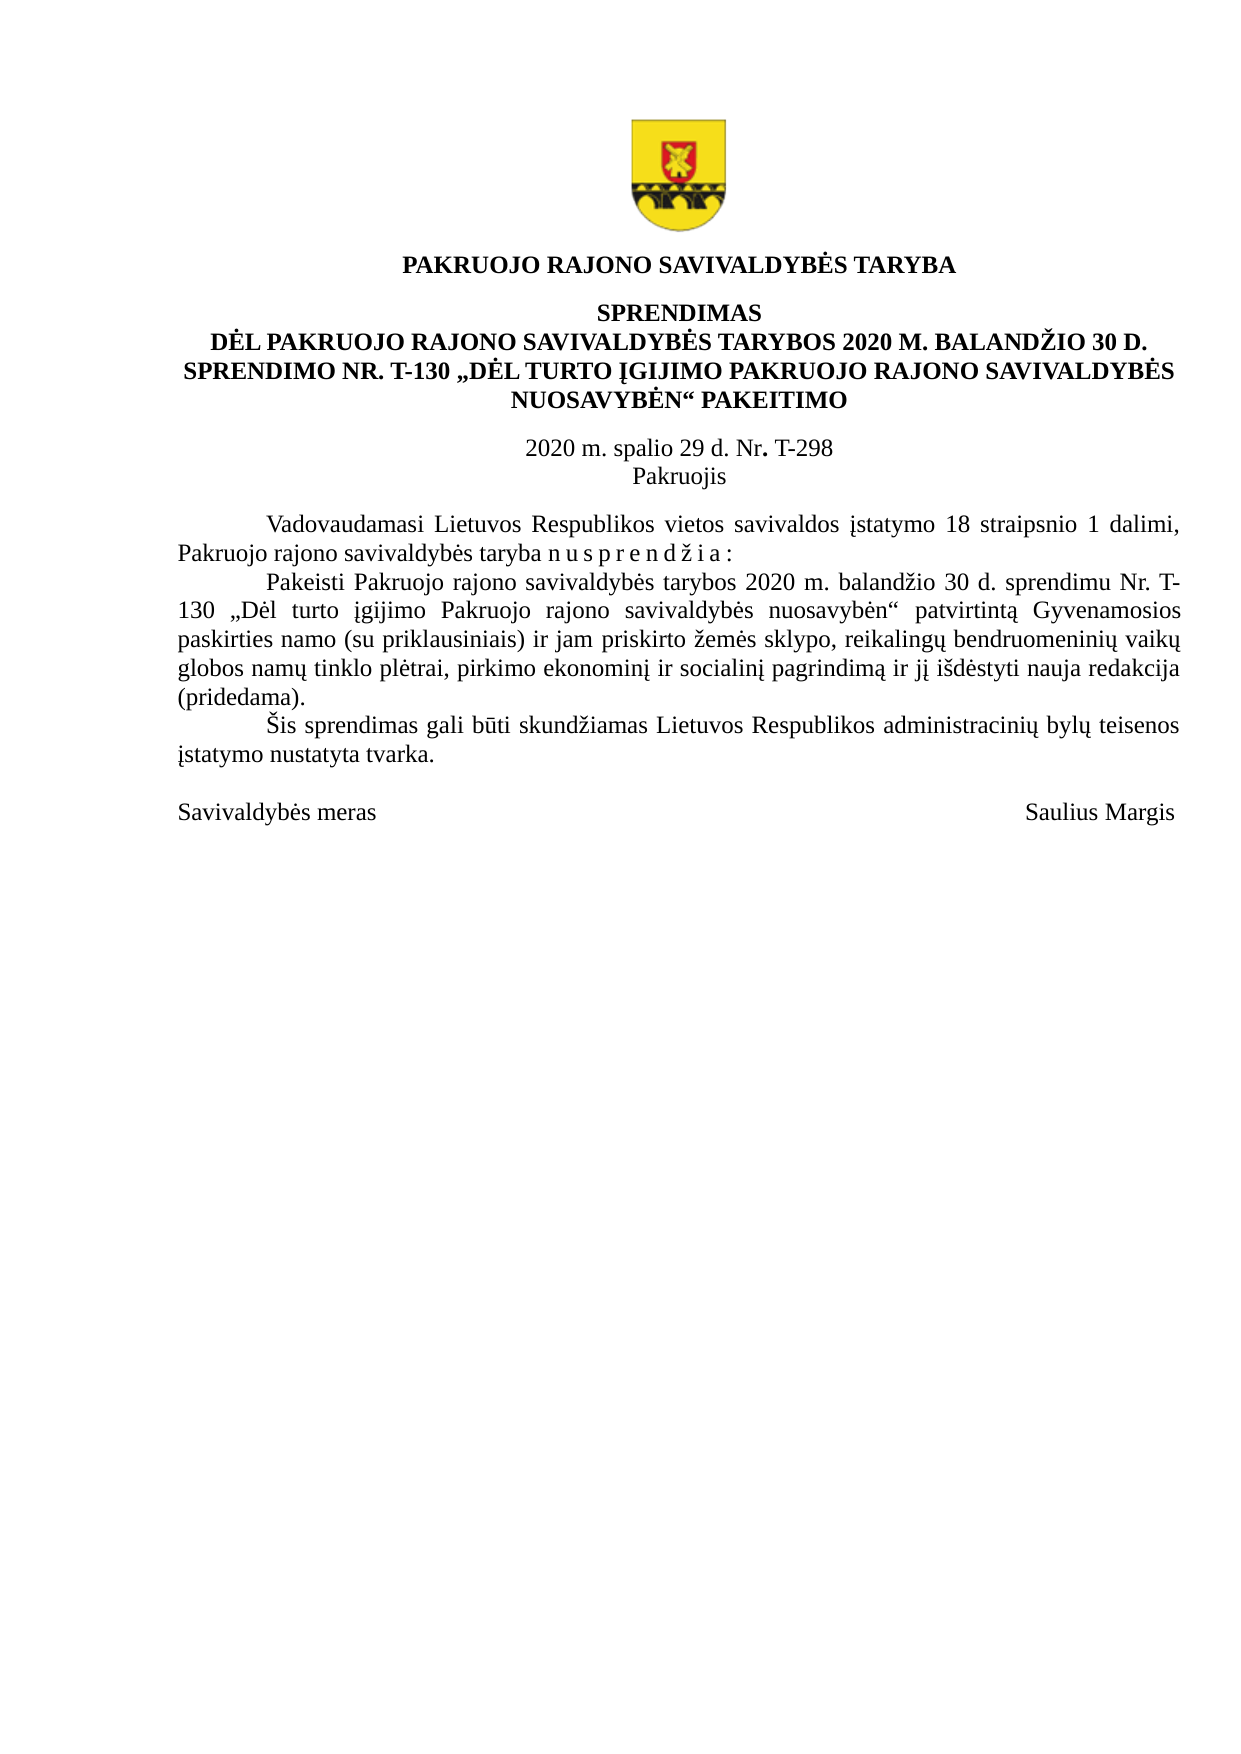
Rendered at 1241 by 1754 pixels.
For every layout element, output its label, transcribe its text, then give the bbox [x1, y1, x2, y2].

text Savivaldybės meras Saulius Margis [177, 797, 1202, 826]
text 2020 m. spalio 29 d. Nr. T-298 [177, 433, 1181, 461]
text Pakruojis [177, 461, 1181, 490]
text Šis sprendimas gali būti skundžiamas Lietuvos Respublikos administracinių bylų teisenos įstatymo nustatyta tvarka. [177, 711, 1181, 768]
text DĖL PAKRUOJO RAJONO SAVIVALDYBĖS TARYBOS 2020 M. BALANDŽIO 30 D. SPRENDIMO NR. T-130 „DĖL TURTO ĮGIJIMO PAKRUOJO RAJONO SAVIVALDYBĖS NUOSAVYBĖN“ PAKEITIMO [177, 327, 1181, 413]
text PAKRUOJO RAJONO SAVIVALDYBĖS TARYBA [177, 251, 1181, 279]
text Vadovaudamasi Lietuvos Respublikos vietos savivaldos įstatymo 18 straipsnio 1 dalimi, Pakruojo rajono savivaldybės taryba nusprendžia: [177, 509, 1181, 567]
text Pakeisti Pakruojo rajono savivaldybės tarybos 2020 m. balandžio 30 d. sprendimu Nr. T-130 „Dėl turto įgijimo Pakruojo rajono savivaldybės nuosavybėn“ patvirtintą Gyvenamosios paskirties namo (su priklausiniais) ir jam priskirto žemės sklypo, reikalingų bendruomeninių vaikų globos namų tinklo plėtrai, pirkimo ekonominį ir socialinį pagrindimą ir jį išdėstyti nauja redakcija (pridedama). [177, 567, 1181, 711]
subtitle SPRENDIMAS [177, 298, 1181, 327]
